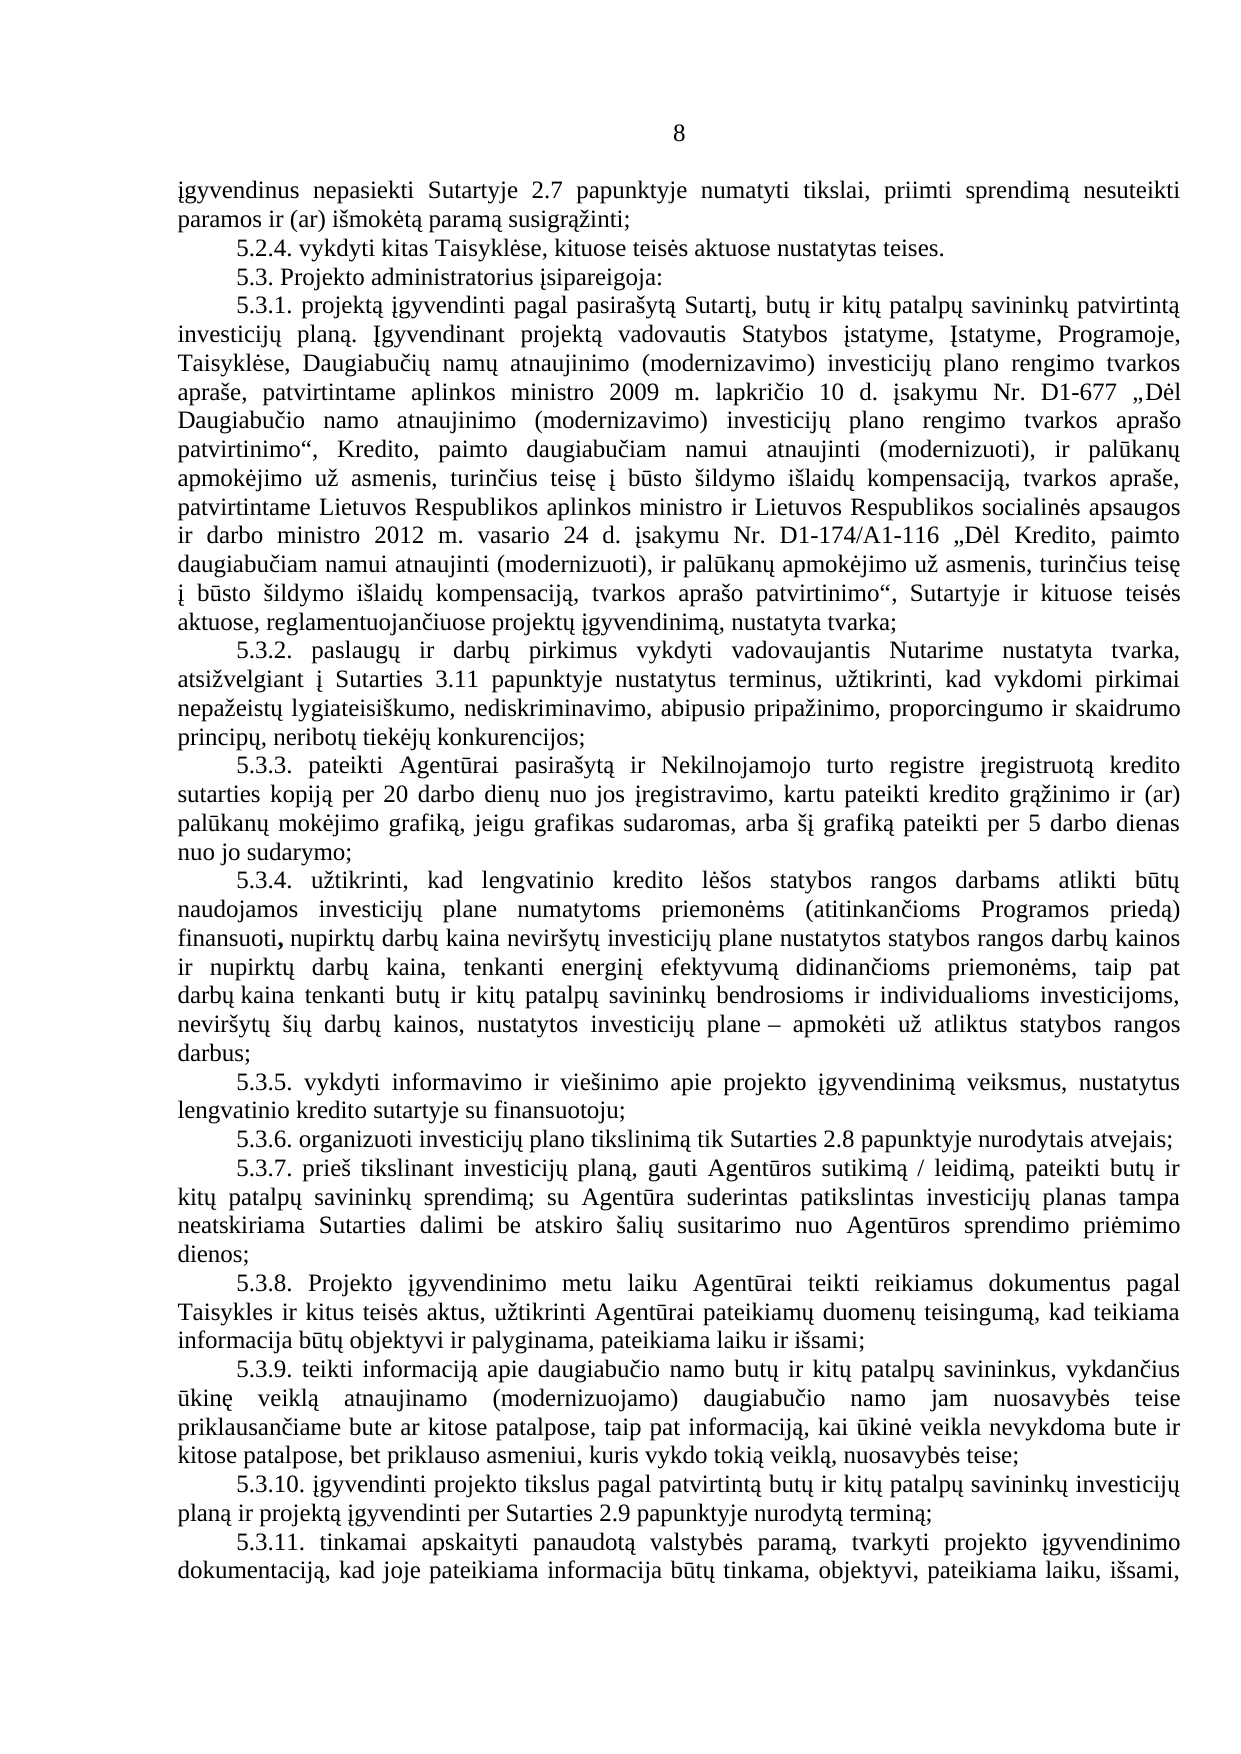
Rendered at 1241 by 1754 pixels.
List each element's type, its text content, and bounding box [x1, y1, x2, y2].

text 5.3.9. teikti informaciją apie daugiabučio namo butų ir kitų patalpų savininkus, vykdančius ūkinę veiklą atnaujinamo (modernizuojamo) daugiabučio namo jam nuosavybės teise priklausančiame bute ar kitose patalpose, taip pat informaciją, kai ūkinė veikla nevykdoma bute ir kitose patalpose, bet priklauso asmeniui, kuris vykdo tokią veiklą, nuosavybės teise; [177, 1354, 1181, 1469]
text 5.3.2. paslaugų ir darbų pirkimus vykdyti vadovaujantis Nutarime nustatyta tvarka, atsižvelgiant į Sutarties 3.11 papunktyje nustatytus terminus, užtikrinti, kad vykdomi pirkimai nepažeistų lygiateisiškumo, nediskriminavimo, abipusio pripažinimo, proporcingumo ir skaidrumo principų, neribotų tiekėjų konkurencijos; [177, 636, 1181, 751]
text įgyvendinus nepasiekti Sutartyje 2.7 papunktyje numatyti tikslai, priimti sprendimą nesuteikti paramos ir (ar) išmokėtą paramą susigrąžinti; [177, 176, 1181, 233]
text 5.2.4. vykdyti kitas Taisyklėse, kituose teisės aktuose nustatytas teises. [177, 233, 1181, 262]
text 5.3.5. vykdyti informavimo ir viešinimo apie projekto įgyvendinimą veiksmus, nustatytus lengvatinio kredito sutartyje su finansuotoju; [177, 1067, 1181, 1124]
text 5.3.7. prieš tikslinant investicijų planą, gauti Agentūros sutikimą / leidimą, pateikti butų ir kitų patalpų savininkų sprendimą; su Agentūra suderintas patikslintas investicijų planas tampa neatskiriama Sutarties dalimi be atskiro šalių susitarimo nuo Agentūros sprendimo priėmimo dienos; [177, 1153, 1181, 1268]
text 5.3. Projekto administratorius įsipareigoja: [177, 262, 1181, 291]
text 5.3.10. įgyvendinti projekto tikslus pagal patvirtintą butų ir kitų patalpų savininkų investicijų planą ir projektą įgyvendinti per Sutarties 2.9 papunktyje nurodytą terminą; [177, 1469, 1181, 1527]
text 5.3.1. projektą įgyvendinti pagal pasirašytą Sutartį, butų ir kitų patalpų savininkų patvirtintą investicijų planą. Įgyvendinant projektą vadovautis Statybos įstatyme, Įstatyme, Programoje, Taisyklėse, Daugiabučių namų atnaujinimo (modernizavimo) investicijų plano rengimo tvarkos apraše, patvirtintame aplinkos ministro 2009 m. lapkričio 10 d. įsakymu Nr. D1-677 „Dėl Daugiabučio namo atnaujinimo (modernizavimo) investicijų plano rengimo tvarkos aprašo patvirtinimo“, Kredito, paimto daugiabučiam namui atnaujinti (modernizuoti), ir palūkanų apmokėjimo už asmenis, turinčius teisę į būsto šildymo išlaidų kompensaciją, tvarkos apraše, patvirtintame Lietuvos Respublikos aplinkos ministro ir Lietuvos Respublikos socialinės apsaugos ir darbo ministro 2012 m. vasario 24 d. įsakymu Nr. D1-174/A1-116 „Dėl Kredito, paimto daugiabučiam namui atnaujinti (modernizuoti), ir palūkanų apmokėjimo už asmenis, turinčius teisę į būsto šildymo išlaidų kompensaciją, tvarkos aprašo patvirtinimo“, Sutartyje ir kituose teisės aktuose, reglamentuojančiuose projektų įgyvendinimą, nustatyta tvarka; [177, 291, 1181, 636]
text 5.3.4. užtikrinti, kad lengvatinio kredito lėšos statybos rangos darbams atlikti būtų naudojamos investicijų plane numatytoms priemonėms (atitinkančioms Programos priedą) finansuoti, nupirktų darbų kaina neviršytų investicijų plane nustatytos statybos rangos darbų kainos ir nupirktų darbų kaina, tenkanti energinį efektyvumą didinančioms priemonėms, taip pat darbų kaina tenkanti butų ir kitų patalpų savininkų bendrosioms ir individualioms investicijoms, neviršytų šių darbų kainos, nustatytos investicijų plane – apmokėti už atliktus statybos rangos darbus; [177, 866, 1181, 1067]
text 5.3.8. Projekto įgyvendinimo metu laiku Agentūrai teikti reikiamus dokumentus pagal Taisykles ir kitus teisės aktus, užtikrinti Agentūrai pateikiamų duomenų teisingumą, kad teikiama informacija būtų objektyvi ir palyginama, pateikiama laiku ir išsami; [177, 1268, 1181, 1354]
text 5.3.6. organizuoti investicijų plano tikslinimą tik Sutarties 2.8 papunktyje nurodytais atvejais; [177, 1124, 1181, 1153]
text 5.3.11. tinkamai apskaityti panaudotą valstybės paramą, tvarkyti projekto įgyvendinimo dokumentaciją, kad joje pateikiama informacija būtų tinkama, objektyvi, pateikiama laiku, išsami, [177, 1527, 1181, 1584]
text 5.3.3. pateikti Agentūrai pasirašytą ir Nekilnojamojo turto registre įregistruotą kredito sutarties kopiją per 20 darbo dienų nuo jos įregistravimo, kartu pateikti kredito grąžinimo ir (ar) palūkanų mokėjimo grafiką, jeigu grafikas sudaromas, arba šį grafiką pateikti per 5 darbo dienas nuo jo sudarymo; [177, 751, 1181, 866]
